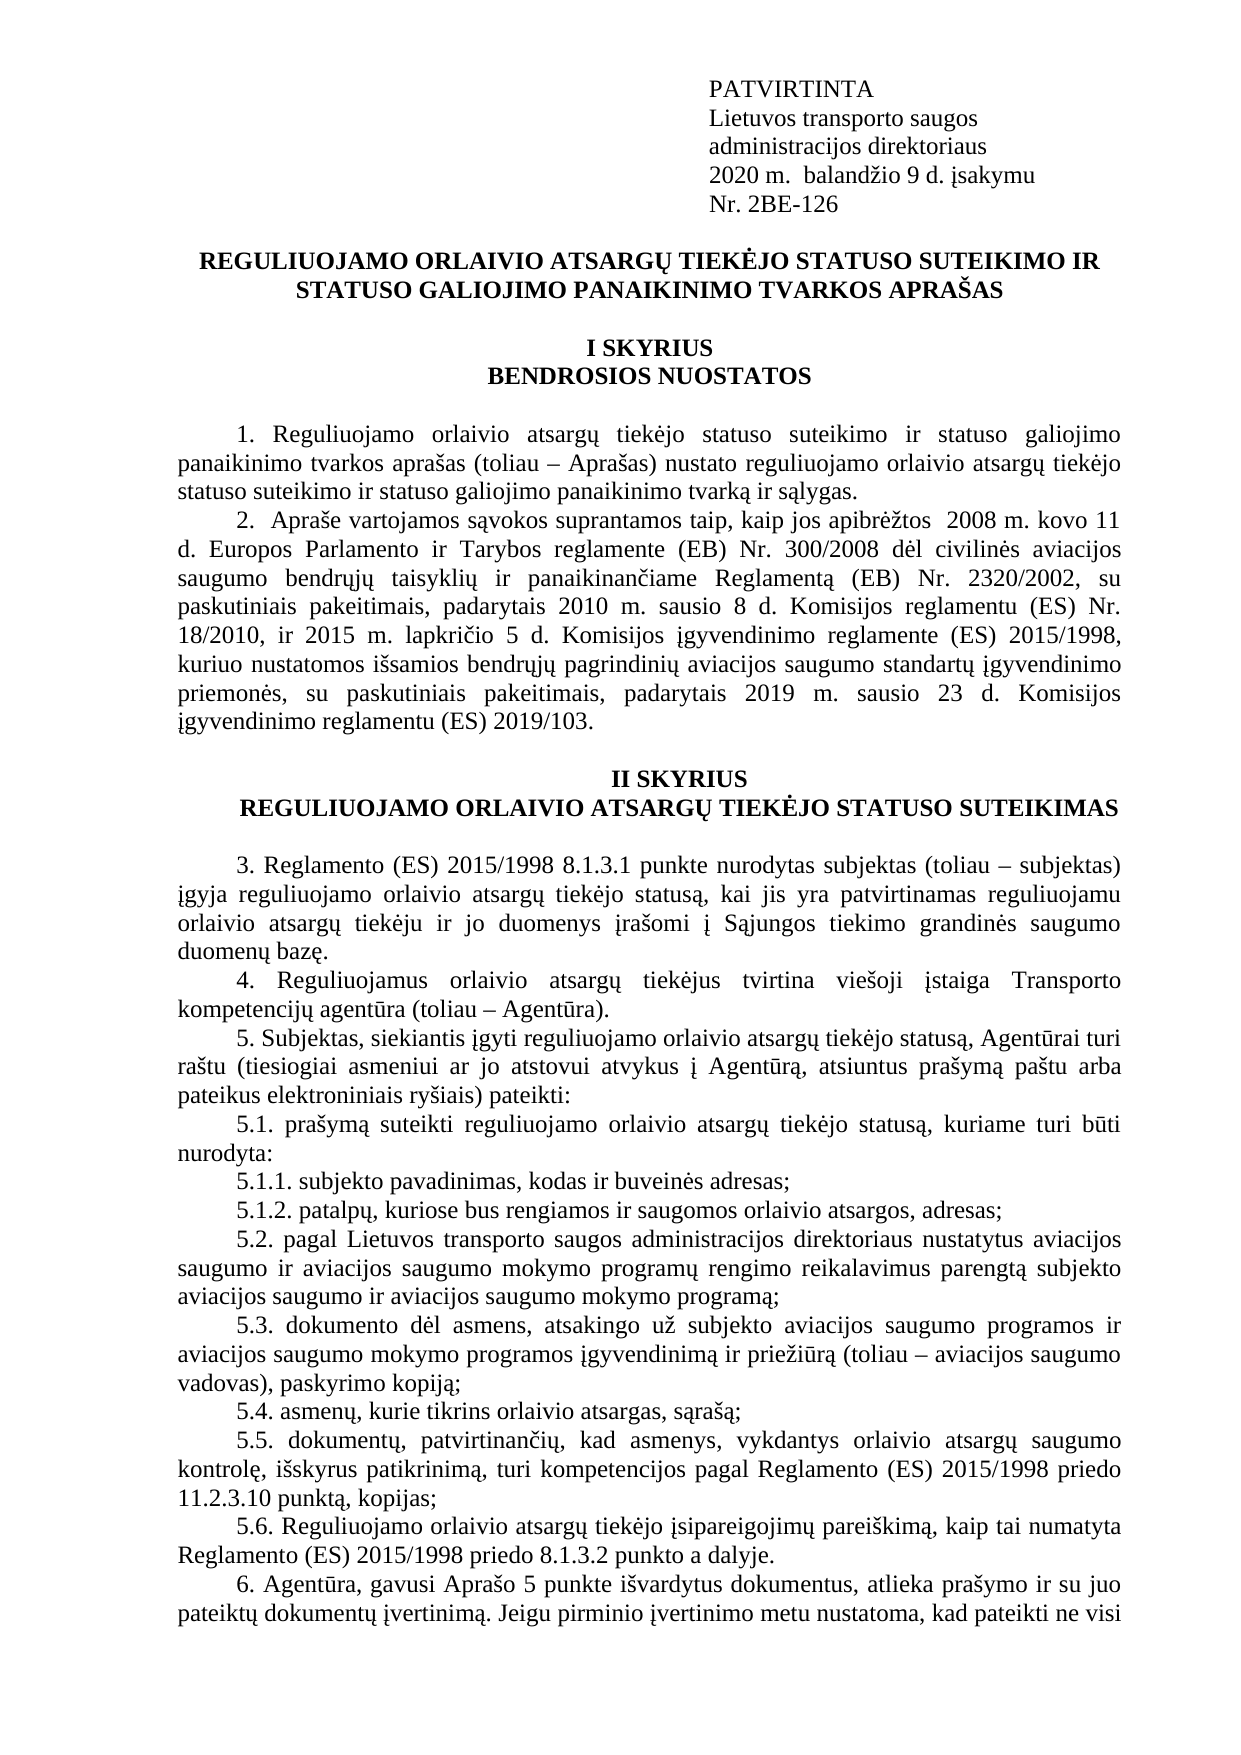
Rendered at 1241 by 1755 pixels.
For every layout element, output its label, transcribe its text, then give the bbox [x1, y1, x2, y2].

text 2020 m. balandžio 9 d. įsakymu [709, 160, 1158, 189]
text reguliuojamo orlaivio atsargų tiekėjo STATUSO SUTEIKIMAS [177, 793, 1122, 821]
text 5. Subjektas, siekiantis įgyti reguliuojamo orlaivio atsargų tiekėjo statusą, Agentūrai turi raštu (tiesiogiai asmeniui ar jo atstovui atvykus į Agentūrą, atsiuntus prašymą paštu arba pateikus elektroniniais ryšiais) pateikti: [177, 1023, 1122, 1109]
text PATVIRTINTA [709, 74, 1158, 103]
text 6. Agentūra, gavusi Aprašo 5 punkte išvardytus dokumentus, atlieka prašymo ir su juo pateiktų dokumentų įvertinimą. Jeigu pirminio įvertinimo metu nustatoma, kad pateikti ne visi [177, 1569, 1122, 1626]
text REGULIUOJAMO ORLAIVIO ATSARGŲ TIEKĖJO STATUSO SUTEIKIMO IR statuso galiojimo panaikinimo TVARKOS APRAŠAS [177, 246, 1122, 304]
text 1. Reguliuojamo orlaivio atsargų tiekėjo statuso suteikimo ir statuso galiojimo panaikinimo tvarkos aprašas (toliau – Aprašas) nustato reguliuojamo orlaivio atsargų tiekėjo statuso suteikimo ir statuso galiojimo panaikinimo tvarką ir sąlygas. [177, 419, 1122, 505]
text 4. Reguliuojamus orlaivio atsargų tiekėjus tvirtina viešoji įstaiga Transporto kompetencijų agentūra (toliau – Agentūra). [177, 965, 1122, 1023]
text 5.2. pagal Lietuvos transporto saugos administracijos direktoriaus nustatytus aviacijos saugumo ir aviacijos saugumo mokymo programų rengimo reikalavimus parengtą subjekto aviacijos saugumo ir aviacijos saugumo mokymo programą; [177, 1224, 1122, 1310]
text Lietuvos transporto saugos [650, 103, 1158, 131]
text administracijos direktoriaus [650, 131, 1158, 160]
text 5.5. dokumentų, patvirtinančių, kad asmenys, vykdantys orlaivio atsargų saugumo kontrolę, išskyrus patikrinimą, turi kompetencijos pagal Reglamento (ES) 2015/1998 priedo 11.2.3.10 punktą, kopijas; [177, 1425, 1122, 1511]
text 5.6. Reguliuojamo orlaivio atsargų tiekėjo įsipareigojimų pareiškimą, kaip tai numatyta Reglamento (ES) 2015/1998 priedo 8.1.3.2 punkto a dalyje. [177, 1511, 1122, 1569]
text Nr. 2BE-126 [709, 189, 1158, 218]
text II SKYRIUS [177, 764, 1181, 793]
text 5.1. prašymą suteikti reguliuojamo orlaivio atsargų tiekėjo statusą, kuriame turi būti nurodyta: [177, 1109, 1122, 1166]
text 3. Reglamento (ES) 2015/1998 8.1.3.1 punkte nurodytas subjektas (toliau – subjektas) įgyja reguliuojamo orlaivio atsargų tiekėjo statusą, kai jis yra patvirtinamas reguliuojamu orlaivio atsargų tiekėju ir jo duomenys įrašomi į Sąjungos tiekimo grandinės saugumo duomenų bazę. [177, 850, 1122, 965]
text 5.1.1. subjekto pavadinimas, kodas ir buveinės adresas; [177, 1166, 1181, 1195]
text 2. Apraše vartojamos sąvokos suprantamos taip, kaip jos apibrėžtos 2008 m. kovo 11 d. Europos Parlamento ir Tarybos reglamente (EB) Nr. 300/2008 dėl civilinės aviacijos saugumo bendrųjų taisyklių ir panaikinančiame Reglamentą (EB) Nr. 2320/2002, su paskutiniais pakeitimais, padarytais 2010 m. sausio 8 d. Komisijos reglamentu (ES) Nr. 18/2010, ir 2015 m. lapkričio 5 d. Komisijos įgyvendinimo reglamente (ES) 2015/1998, kuriuo nustatomos išsamios bendrųjų pagrindinių aviacijos saugumo standartų įgyvendinimo priemonės, su paskutiniais pakeitimais, padarytais 2019 m. sausio 23 d. Komisijos įgyvendinimo reglamentu (ES) 2019/103. [177, 505, 1122, 735]
text I SKYRIUS [177, 333, 1122, 361]
text 5.4. asmenų, kurie tikrins orlaivio atsargas, sąrašą; [177, 1396, 1181, 1425]
text 5.1.2. patalpų, kuriose bus rengiamos ir saugomos orlaivio atsargos, adresas; [177, 1195, 1181, 1224]
text BENDROSIOS NUOSTATOS [177, 361, 1122, 390]
text 5.3. dokumento dėl asmens, atsakingo už subjekto aviacijos saugumo programos ir aviacijos saugumo mokymo programos įgyvendinimą ir priežiūrą (toliau – aviacijos saugumo vadovas), paskyrimo kopiją; [177, 1310, 1122, 1396]
